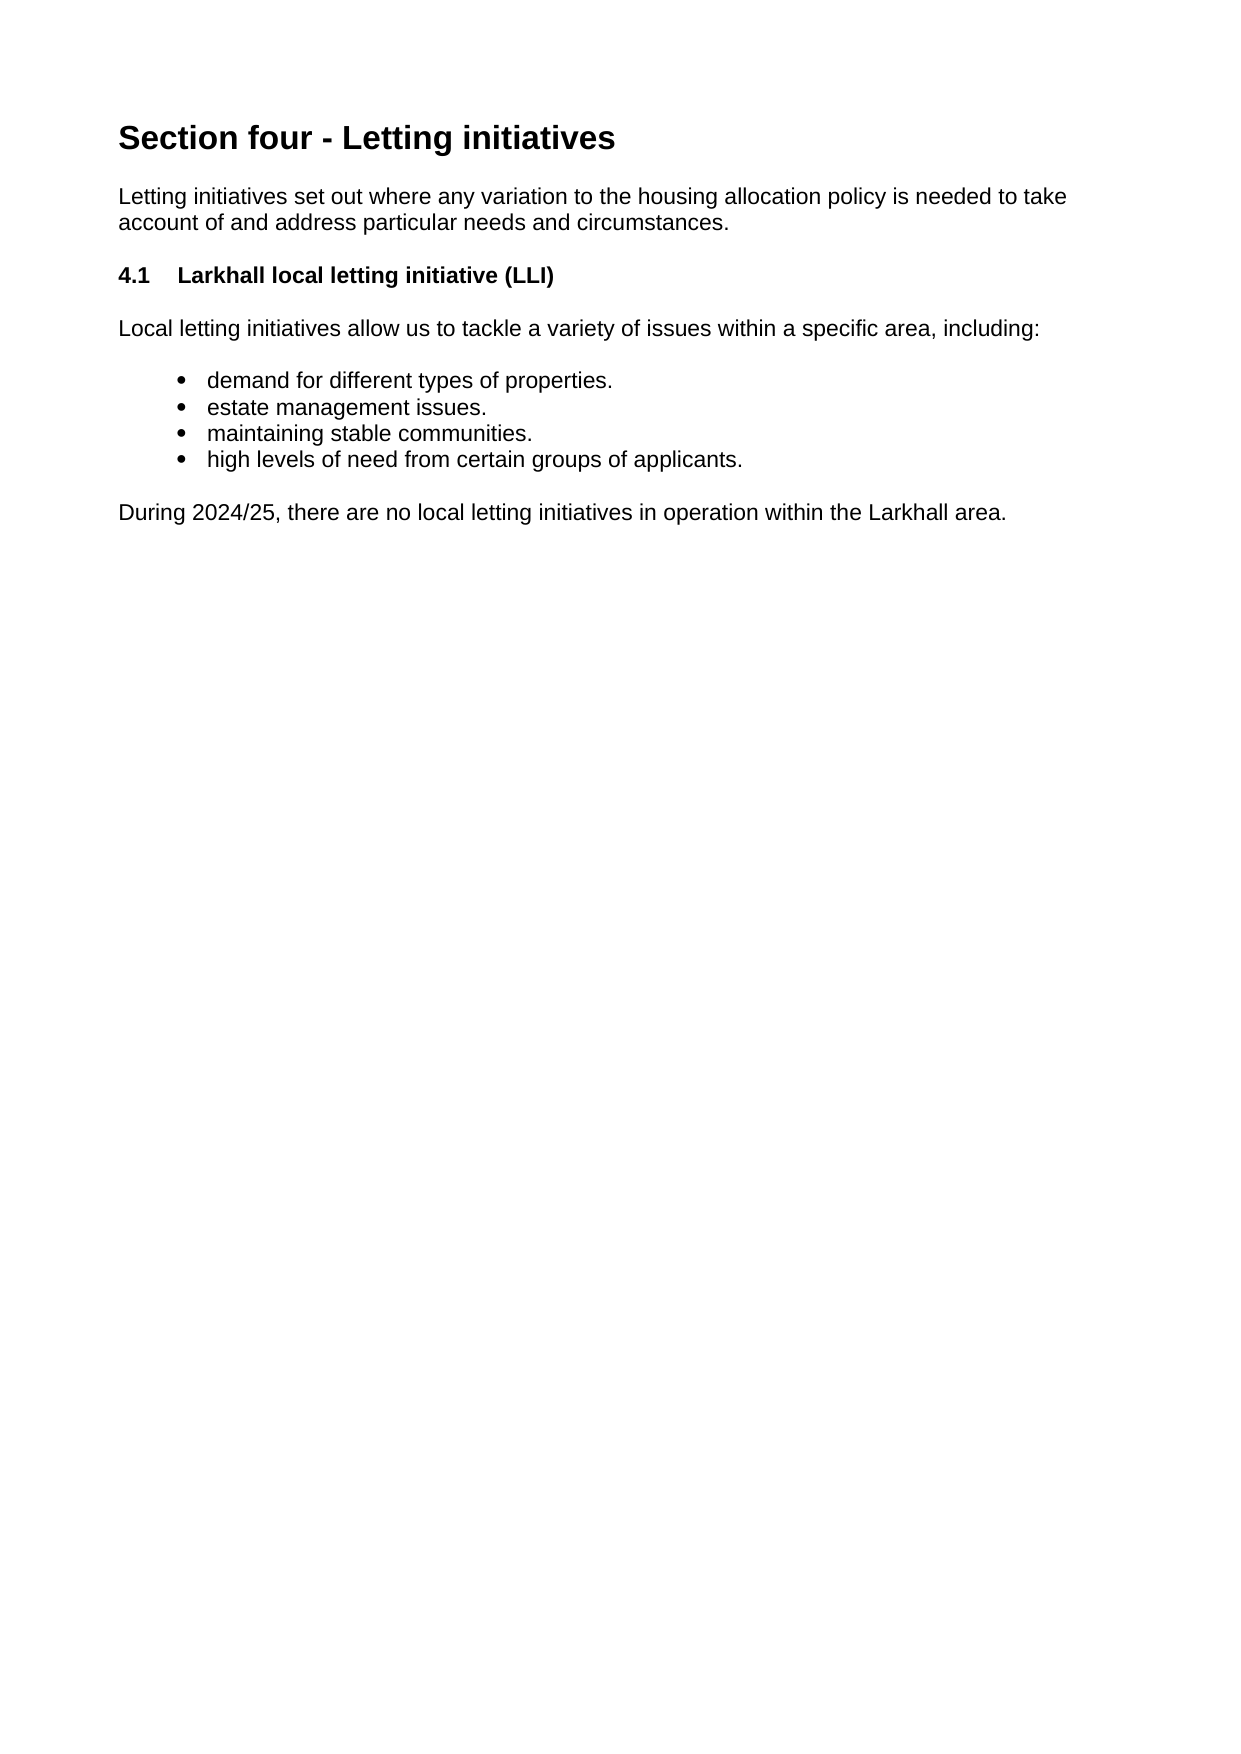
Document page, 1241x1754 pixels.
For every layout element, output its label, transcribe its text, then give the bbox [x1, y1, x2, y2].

list demand for different types of properties. [177, 367, 1122, 394]
text Local letting initiatives allow us to tackle a variety of issues within a specific area, including: [118, 315, 1122, 341]
text Letting initiatives set out where any variation to the housing allocation policy is needed to take account of and address particular needs and circumstances. [118, 183, 1122, 236]
list high levels of need from certain groups of applicants. [177, 446, 1122, 473]
text During 2024/25, there are no local letting initiatives in operation within the Larkhall area. [118, 499, 1122, 526]
text 4.1 Larkhall local letting initiative (LLI) [118, 262, 1122, 288]
list maintaining stable communities. [177, 420, 1122, 446]
subtitle Section four - Letting initiatives [118, 118, 1122, 157]
list estate management issues. [177, 394, 1122, 420]
